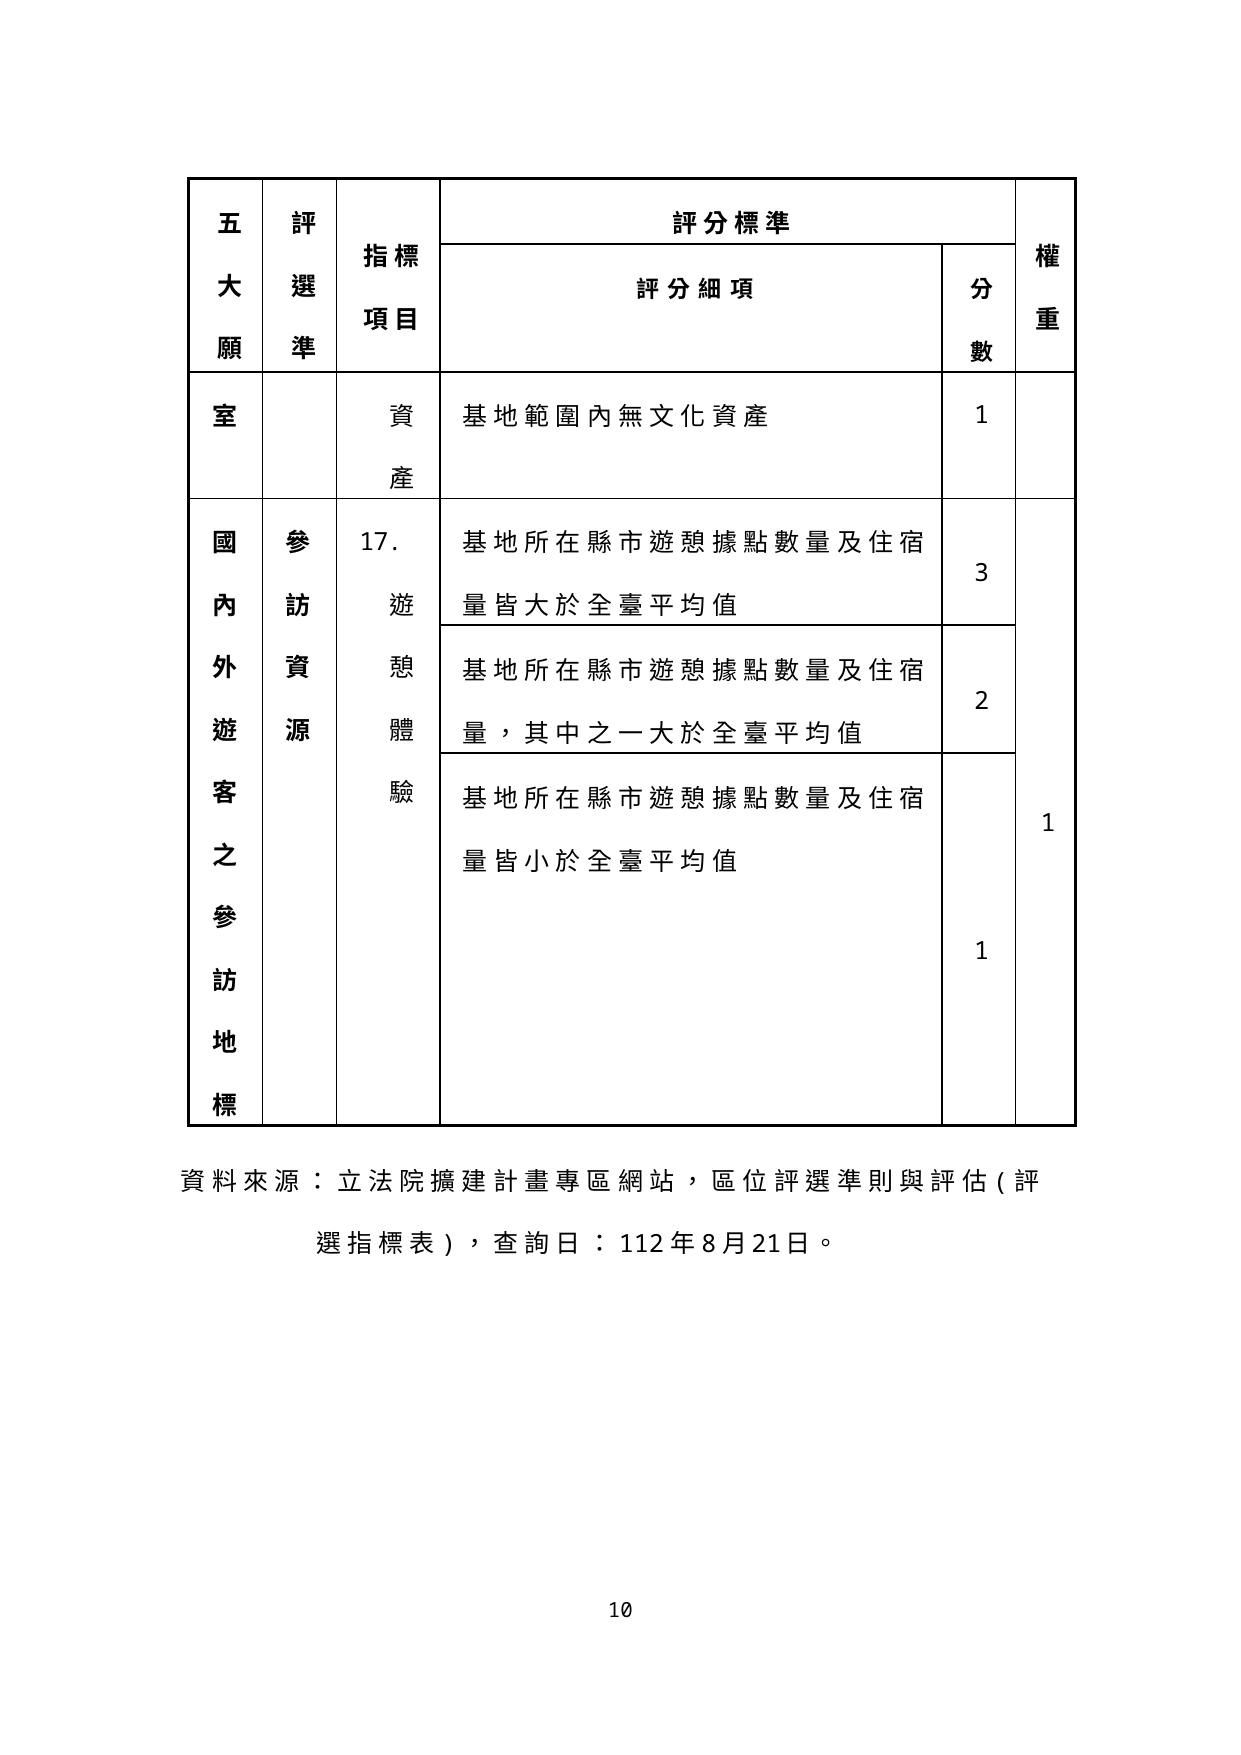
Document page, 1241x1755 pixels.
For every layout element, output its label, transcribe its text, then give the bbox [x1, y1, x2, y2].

table_cell 國內外遊客之參訪地標 [190, 499, 262, 1124]
table_cell 公民教育之民主教室 [190, 373, 262, 497]
table_cell 基地範圍內無文化資產 [441, 373, 941, 497]
table_cell 基地所在縣市遊憩據點數量及住宿量，其中之一大於全臺平均值 [441, 626, 941, 752]
table_cell [1016, 373, 1074, 497]
table_header 權重 [1016, 180, 1074, 371]
table_cell 17.遊憩體驗 [337, 499, 439, 1124]
table_cell 評分細項 [441, 245, 941, 371]
table_cell 1 [943, 754, 1015, 1124]
table_cell 1 [943, 373, 1015, 497]
table_cell 參訪資源 [263, 499, 336, 1124]
table_header 指標 項目 [337, 180, 439, 371]
table_cell 資產 [337, 373, 439, 497]
table_cell 3 [943, 499, 1015, 624]
table_header 評選準則 [263, 180, 336, 371]
table_header 評分標準 [441, 180, 1015, 243]
table_cell 1 [1016, 499, 1074, 1124]
table_cell 基地所在縣市遊憩據點數量及住宿量皆小於全臺平均值 [441, 754, 941, 1124]
table_cell 轉型適宜性 [263, 373, 336, 497]
table_header 五大願景 [190, 180, 262, 371]
table_cell 分數 [943, 245, 1015, 371]
text 資料來源：立法院擴建計畫專區網站，區位評選準則與評估(評選指標表)，查詢日：112年8月21日。 [177, 1127, 1063, 1252]
table_cell 基地所在縣市遊憩據點數量及住宿量皆大於全臺平均值 [441, 499, 941, 624]
table_cell 2 [943, 626, 1015, 752]
